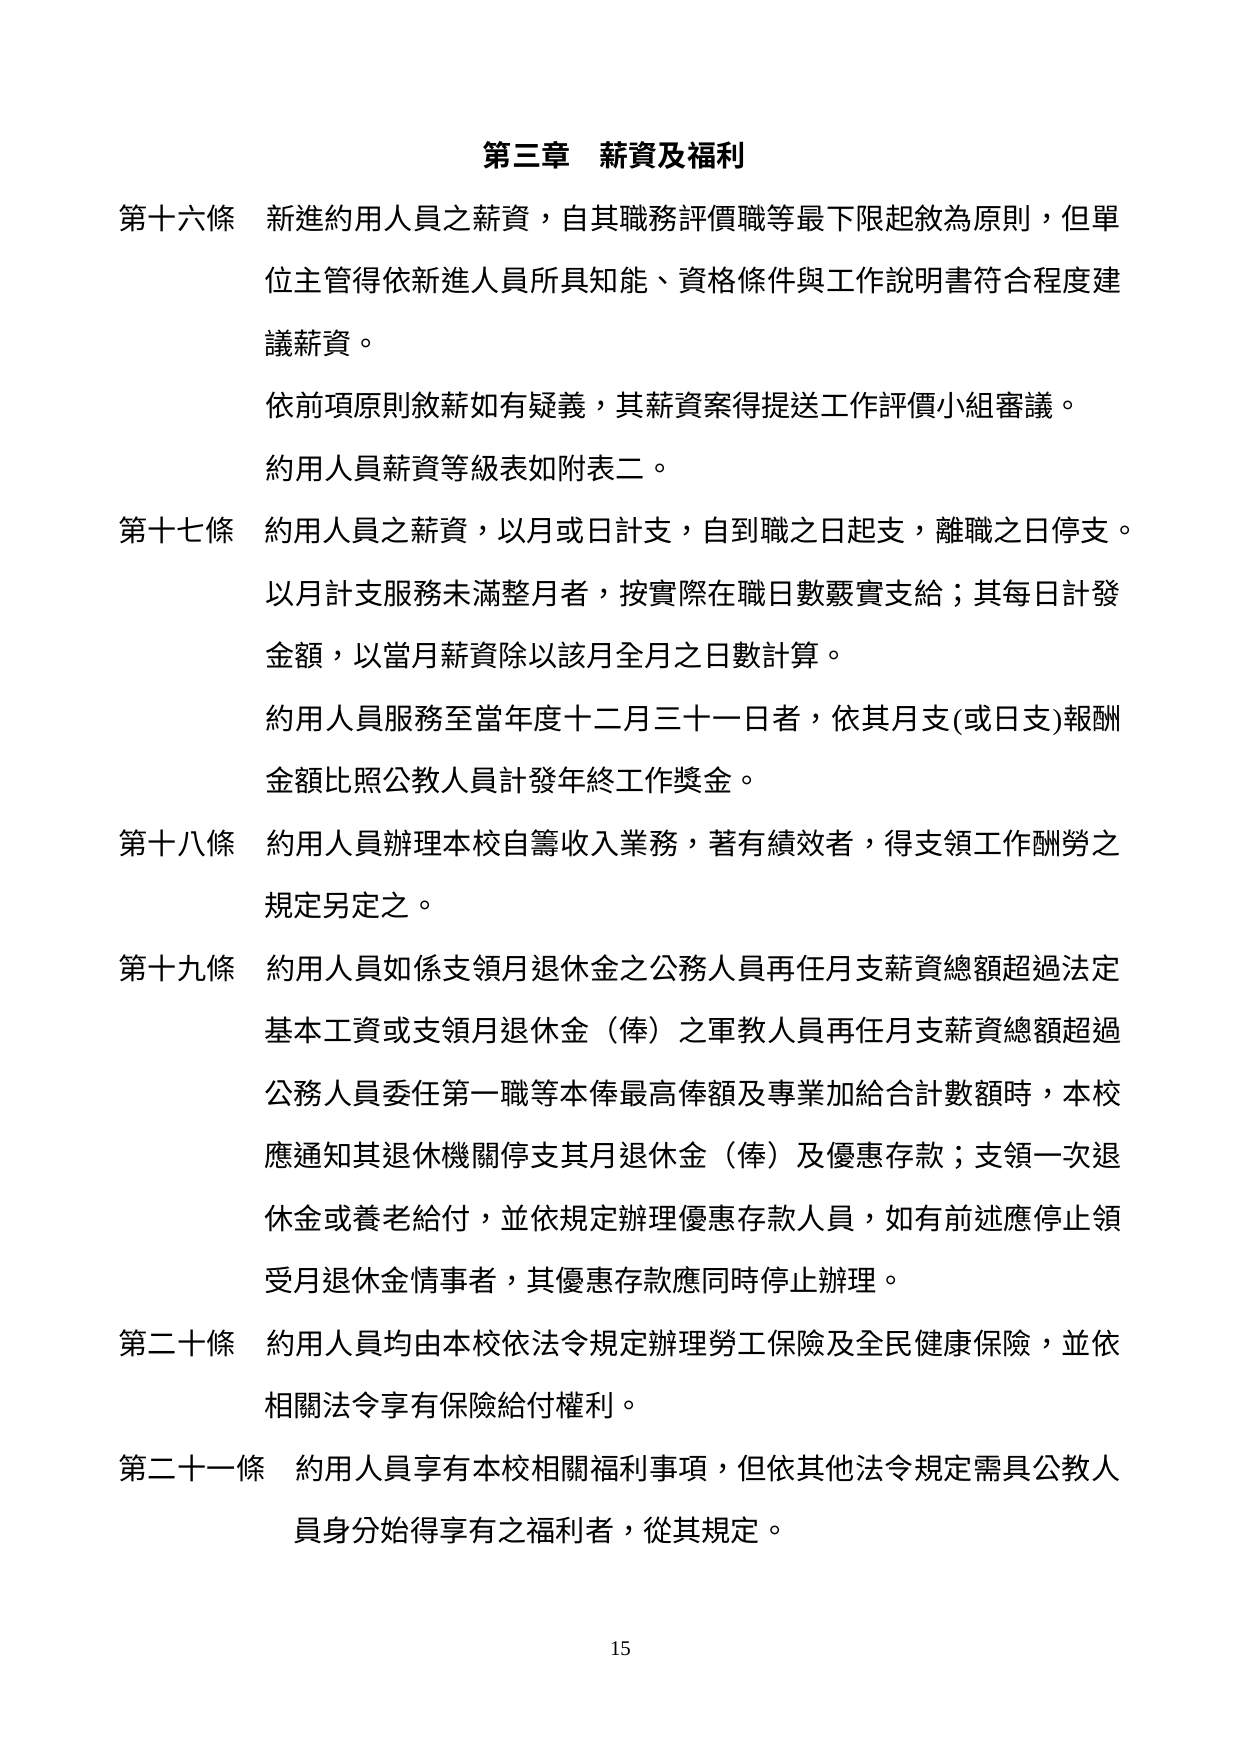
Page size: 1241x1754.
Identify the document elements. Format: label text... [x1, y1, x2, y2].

text 第二十條 約用人員均由本校依法令規定辦理勞工保險及全民健康保險，並依相關法令享有保險給付權利。 [118, 1300, 1122, 1425]
text 約用人員服務至當年度十二月三十一日者，依其月支(或日支)報酬金額比照公教人員計發年終工作獎金。 [265, 675, 1122, 800]
text 以月計支服務未滿整月者，按實際在職日數覈實支給；其每日計發金額，以當月薪資除以該月全月之日數計算。 [265, 550, 1122, 675]
text 第十八條 約用人員辦理本校自籌收入業務，著有績效者，得支領工作酬勞之規定另定之。 [118, 800, 1122, 925]
text 第十七條 約用人員之薪資，以月或日計支，自到職之日起支，離職之日停支。 [118, 487, 1122, 550]
text 約用人員薪資等級表如附表二。 [265, 425, 1122, 487]
text 依前項原則敘薪如有疑義，其薪資案得提送工作評價小組審議。 [265, 362, 1122, 425]
text 第十六條 新進約用人員之薪資，自其職務評價職等最下限起敘為原則，但單位主管得依新進人員所具知能、資格條件與工作說明書符合程度建議薪資。 [118, 175, 1122, 362]
text 第十九條 約用人員如係支領月退休金之公務人員再任月支薪資總額超過法定基本工資或支領月退休金（俸）之軍教人員再任月支薪資總額超過公務人員委任第一職等本俸最高俸額及專業加給合計數額時，本校應通知其退休機關停支其月退休金（俸）及優惠存款；支領一次退休金或養老給付，並依規定辦理優惠存款人員，如有前述應停止領受月退休金情事者，其優惠存款應同時停止辦理。 [118, 925, 1122, 1300]
text 第三章 薪資及福利 [106, 112, 1122, 175]
text 第二十一條 約用人員享有本校相關福利事項，但依其他法令規定需具公教人員身分始得享有之福利者，從其規定。 [118, 1425, 1122, 1550]
